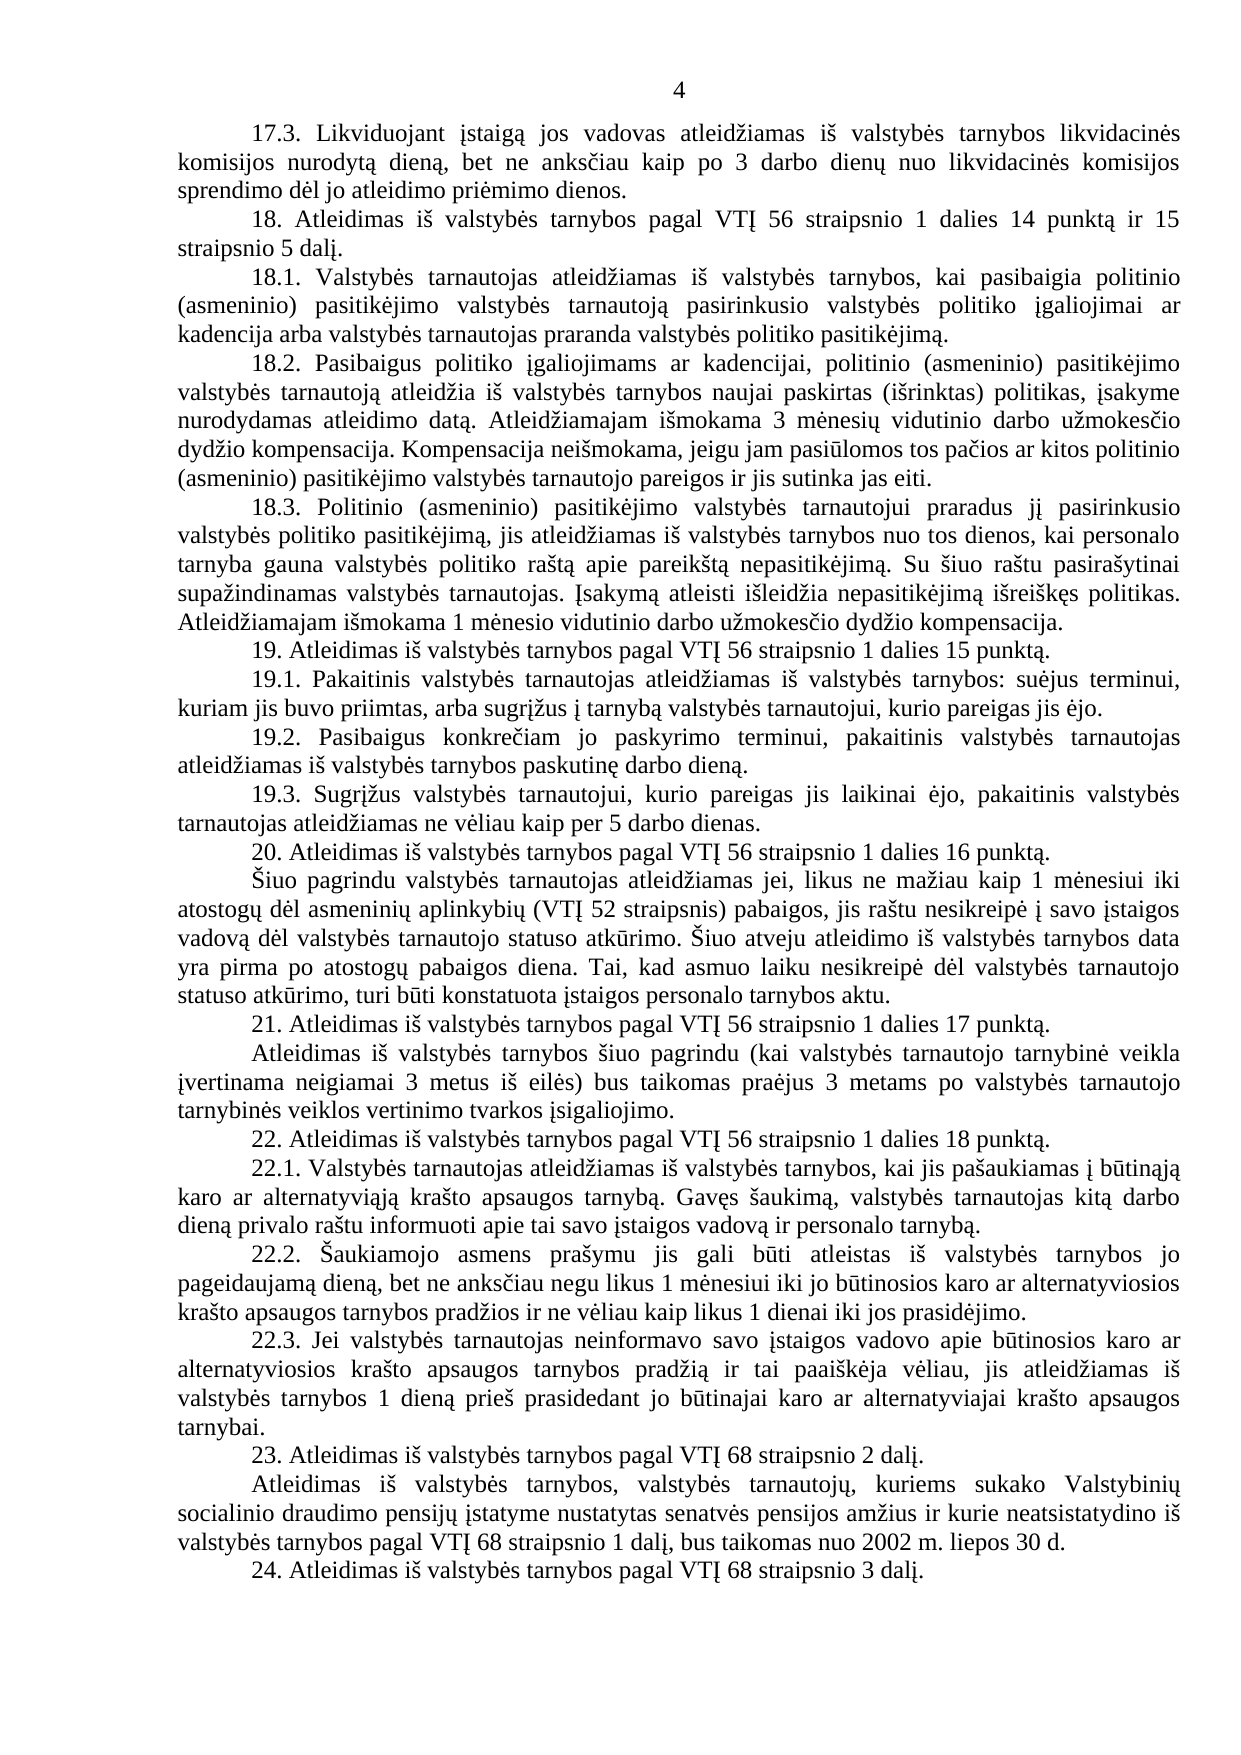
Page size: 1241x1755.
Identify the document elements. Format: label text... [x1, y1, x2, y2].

text 24. Atleidimas iš valstybės tarnybos pagal VTĮ 68 straipsnio 3 dalį. [177, 1556, 1181, 1584]
text 22.3. Jei valstybės tarnautojas neinformavo savo įstaigos vadovo apie būtinosios karo ar alternatyviosios krašto apsaugos tarnybos pradžią ir tai paaiškėja vėliau, jis atleidžiamas iš valstybės tarnybos 1 dieną prieš prasidedant jo būtinajai karo ar alternatyviajai krašto apsaugos tarnybai. [177, 1326, 1181, 1441]
text 18.3. Politinio (asmeninio) pasitikėjimo valstybės tarnautojui praradus jį pasirinkusio valstybės politiko pasitikėjimą, jis atleidžiamas iš valstybės tarnybos nuo tos dienos, kai personalo tarnyba gauna valstybės politiko raštą apie pareikštą nepasitikėjimą. Su šiuo raštu pasirašytinai supažindinamas valstybės tarnautojas. Įsakymą atleisti išleidžia nepasitikėjimą išreiškęs politikas. Atleidžiamajam išmokama 1 mėnesio vidutinio darbo užmokesčio dydžio kompensacija. [177, 492, 1181, 636]
text 23. Atleidimas iš valstybės tarnybos pagal VTĮ 68 straipsnio 2 dalį. [177, 1441, 1181, 1469]
text 22.1. Valstybės tarnautojas atleidžiamas iš valstybės tarnybos, kai jis pašaukiamas į būtinąją karo ar alternatyviąją krašto apsaugos tarnybą. Gavęs šaukimą, valstybės tarnautojas kitą darbo dieną privalo raštu informuoti apie tai savo įstaigos vadovą ir personalo tarnybą. [177, 1153, 1181, 1239]
text Atleidimas iš valstybės tarnybos, valstybės tarnautojų, kuriems sukako Valstybinių socialinio draudimo pensijų įstatyme nustatytas senatvės pensijos amžius ir kurie neatsistatydino iš valstybės tarnybos pagal VTĮ 68 straipsnio 1 dalį, bus taikomas nuo 2002 m. liepos 30 d. [177, 1469, 1181, 1556]
text 18.2. Pasibaigus politiko įgaliojimams ar kadencijai, politinio (asmeninio) pasitikėjimo valstybės tarnautoją atleidžia iš valstybės tarnybos naujai paskirtas (išrinktas) politikas, įsakyme nurodydamas atleidimo datą. Atleidžiamajam išmokama 3 mėnesių vidutinio darbo užmokesčio dydžio kompensacija. Kompensacija neišmokama, jeigu jam pasiūlomos tos pačios ar kitos politinio (asmeninio) pasitikėjimo valstybės tarnautojo pareigos ir jis sutinka jas eiti. [177, 348, 1181, 492]
text 19. Atleidimas iš valstybės tarnybos pagal VTĮ 56 straipsnio 1 dalies 15 punktą. [177, 636, 1181, 664]
text 19.1. Pakaitinis valstybės tarnautojas atleidžiamas iš valstybės tarnybos: suėjus terminui, kuriam jis buvo priimtas, arba sugrįžus į tarnybą valstybės tarnautojui, kurio pareigas jis ėjo. [177, 664, 1181, 722]
text 20. Atleidimas iš valstybės tarnybos pagal VTĮ 56 straipsnio 1 dalies 16 punktą. [177, 837, 1181, 866]
text 17.3. Likviduojant įstaigą jos vadovas atleidžiamas iš valstybės tarnybos likvidacinės komisijos nurodytą dieną, bet ne anksčiau kaip po 3 darbo dienų nuo likvidacinės komisijos sprendimo dėl jo atleidimo priėmimo dienos. [177, 118, 1181, 204]
text 18.1. Valstybės tarnautojas atleidžiamas iš valstybės tarnybos, kai pasibaigia politinio (asmeninio) pasitikėjimo valstybės tarnautoją pasirinkusio valstybės politiko įgaliojimai ar kadencija arba valstybės tarnautojas praranda valstybės politiko pasitikėjimą. [177, 262, 1181, 348]
text Šiuo pagrindu valstybės tarnautojas atleidžiamas jei, likus ne mažiau kaip 1 mėnesiui iki atostogų dėl asmeninių aplinkybių (VTĮ 52 straipsnis) pabaigos, jis raštu nesikreipė į savo įstaigos vadovą dėl valstybės tarnautojo statuso atkūrimo. Šiuo atveju atleidimo iš valstybės tarnybos data yra pirma po atostogų pabaigos diena. Tai, kad asmuo laiku nesikreipė dėl valstybės tarnautojo statuso atkūrimo, turi būti konstatuota įstaigos personalo tarnybos aktu. [177, 866, 1181, 1009]
text 22.2. Šaukiamojo asmens prašymu jis gali būti atleistas iš valstybės tarnybos jo pageidaujamą dieną, bet ne anksčiau negu likus 1 mėnesiui iki jo būtinosios karo ar alternatyviosios krašto apsaugos tarnybos pradžios ir ne vėliau kaip likus 1 dienai iki jos prasidėjimo. [177, 1239, 1181, 1326]
text 19.2. Pasibaigus konkrečiam jo paskyrimo terminui, pakaitinis valstybės tarnautojas atleidžiamas iš valstybės tarnybos paskutinę darbo dieną. [177, 722, 1181, 779]
text 19.3. Sugrįžus valstybės tarnautojui, kurio pareigas jis laikinai ėjo, pakaitinis valstybės tarnautojas atleidžiamas ne vėliau kaip per 5 darbo dienas. [177, 779, 1181, 837]
text 22. Atleidimas iš valstybės tarnybos pagal VTĮ 56 straipsnio 1 dalies 18 punktą. [177, 1124, 1181, 1153]
text Atleidimas iš valstybės tarnybos šiuo pagrindu (kai valstybės tarnautojo tarnybinė veikla įvertinama neigiamai 3 metus iš eilės) bus taikomas praėjus 3 metams po valstybės tarnautojo tarnybinės veiklos vertinimo tvarkos įsigaliojimo. [177, 1038, 1181, 1124]
text 18. Atleidimas iš valstybės tarnybos pagal VTĮ 56 straipsnio 1 dalies 14 punktą ir 15 straipsnio 5 dalį. [177, 204, 1181, 262]
text 21. Atleidimas iš valstybės tarnybos pagal VTĮ 56 straipsnio 1 dalies 17 punktą. [177, 1009, 1181, 1038]
